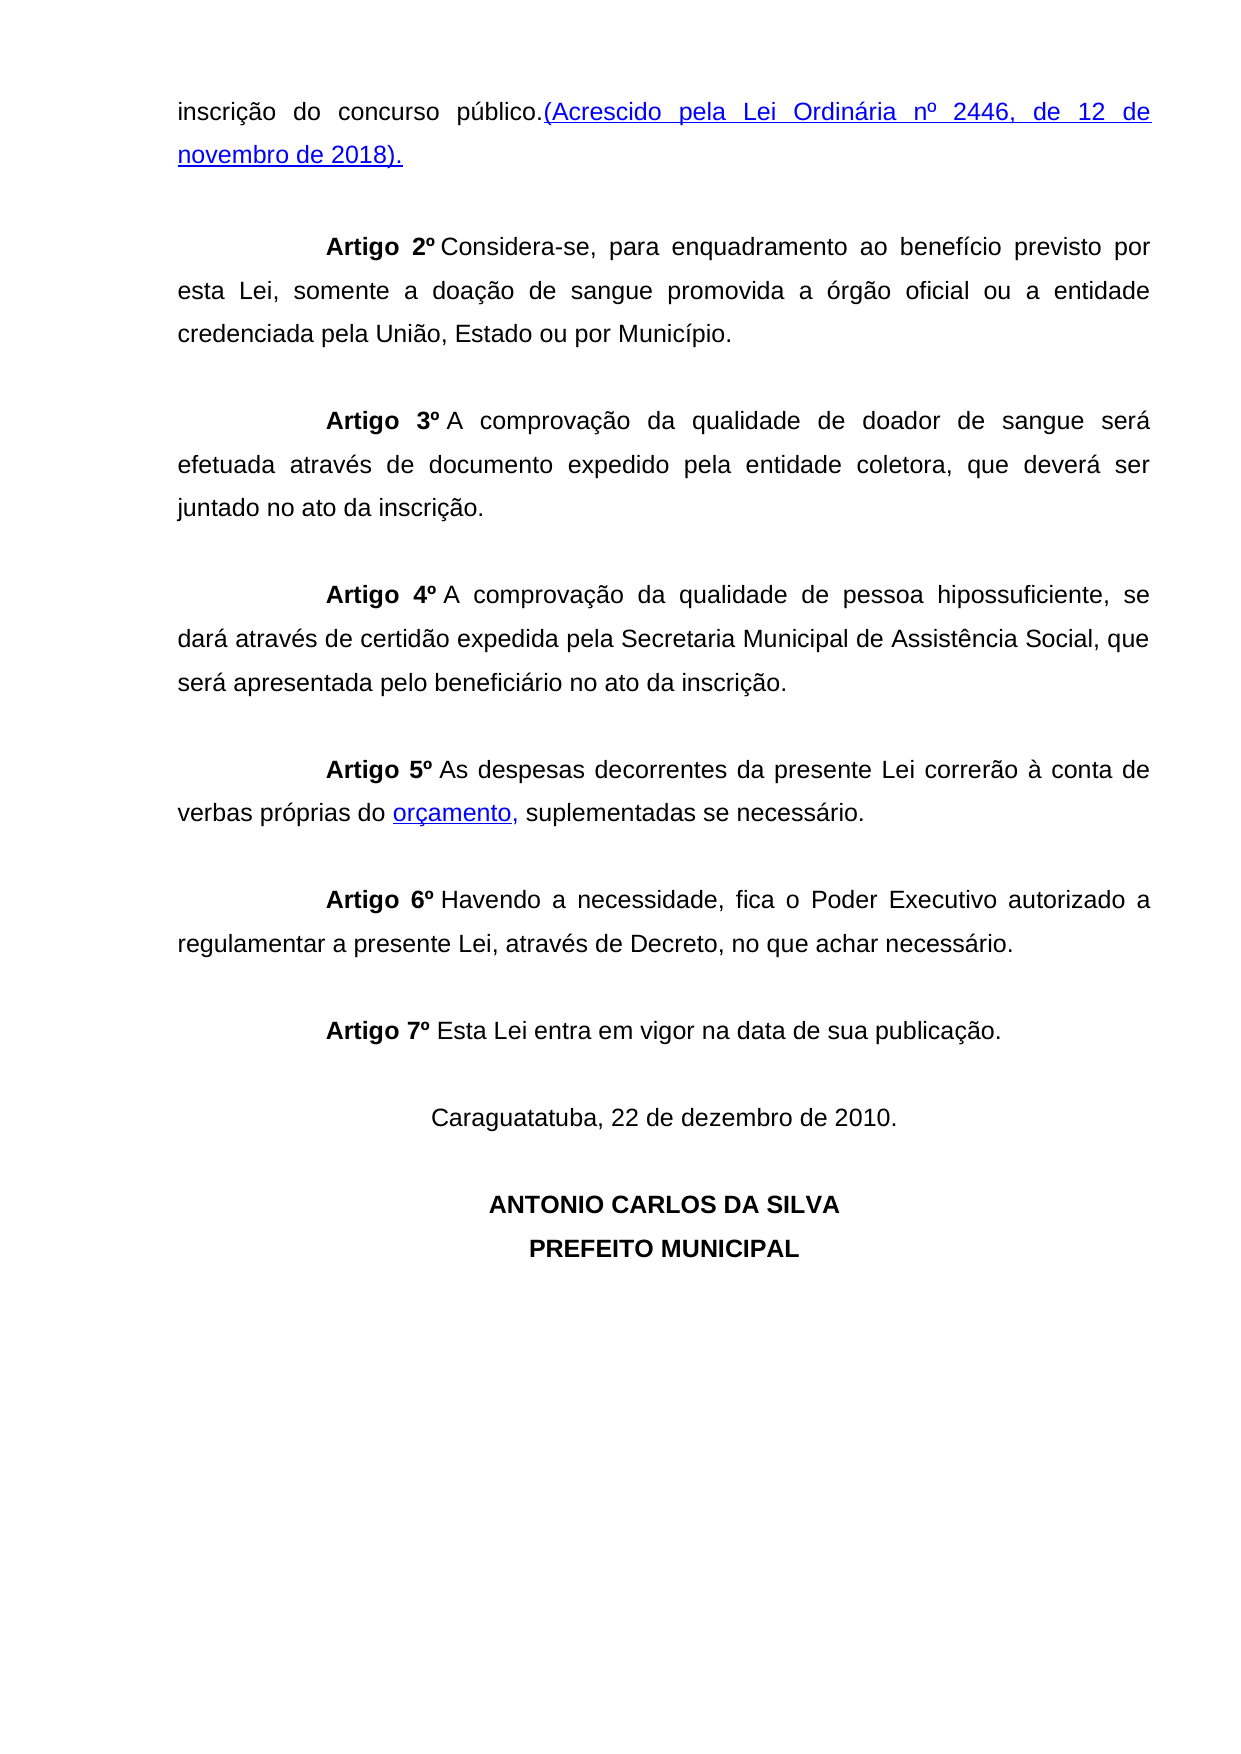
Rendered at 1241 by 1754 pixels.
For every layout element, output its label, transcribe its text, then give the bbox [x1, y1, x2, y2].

text Artigo 6º Havendo a necessidade, fica o Poder Executivo autorizado a regulamentar a presente Lei, através de Decreto, no que achar necessário. [177, 885, 1152, 958]
text Artigo 2º Considera-se, para enquadramento ao benefício previsto por esta Lei, somente a doação de sangue promovida a órgão oficial ou a entidade credenciada pela União, Estado ou por Município. [177, 227, 1152, 348]
subtitle ANTONIO CARLOS DA SILVA [177, 1190, 1152, 1219]
text Caraguatatuba, 22 de dezembro de 2010. [177, 1103, 1152, 1132]
text Artigo 5º As despesas decorrentes da presente Lei correrão à conta de verbas próprias do orçamento, suplementadas se necessário. [177, 754, 1152, 827]
text Artigo 4º A comprovação da qualidade de pessoa hipossuficiente, se dará através de certidão expedida pela Secretaria Municipal de Assistência Social, que será apresentada pelo beneficiário no ato da inscrição. [177, 580, 1152, 697]
subtitle PREFEITO MUNICIPAL [177, 1233, 1152, 1263]
text Artigo 3º A comprovação da qualidade de doador de sangue será efetuada através de documento expedido pela entidade coletora, que deverá ser juntado no ato da inscrição. [177, 406, 1152, 522]
text inscrição do concurso público.(Acrescido pela Lei Ordinária nº 2446, de 12 de novembro de 2018). [177, 97, 1152, 169]
text Artigo 7º Esta Lei entra em vigor na data de sua publicação. [177, 1016, 1152, 1045]
